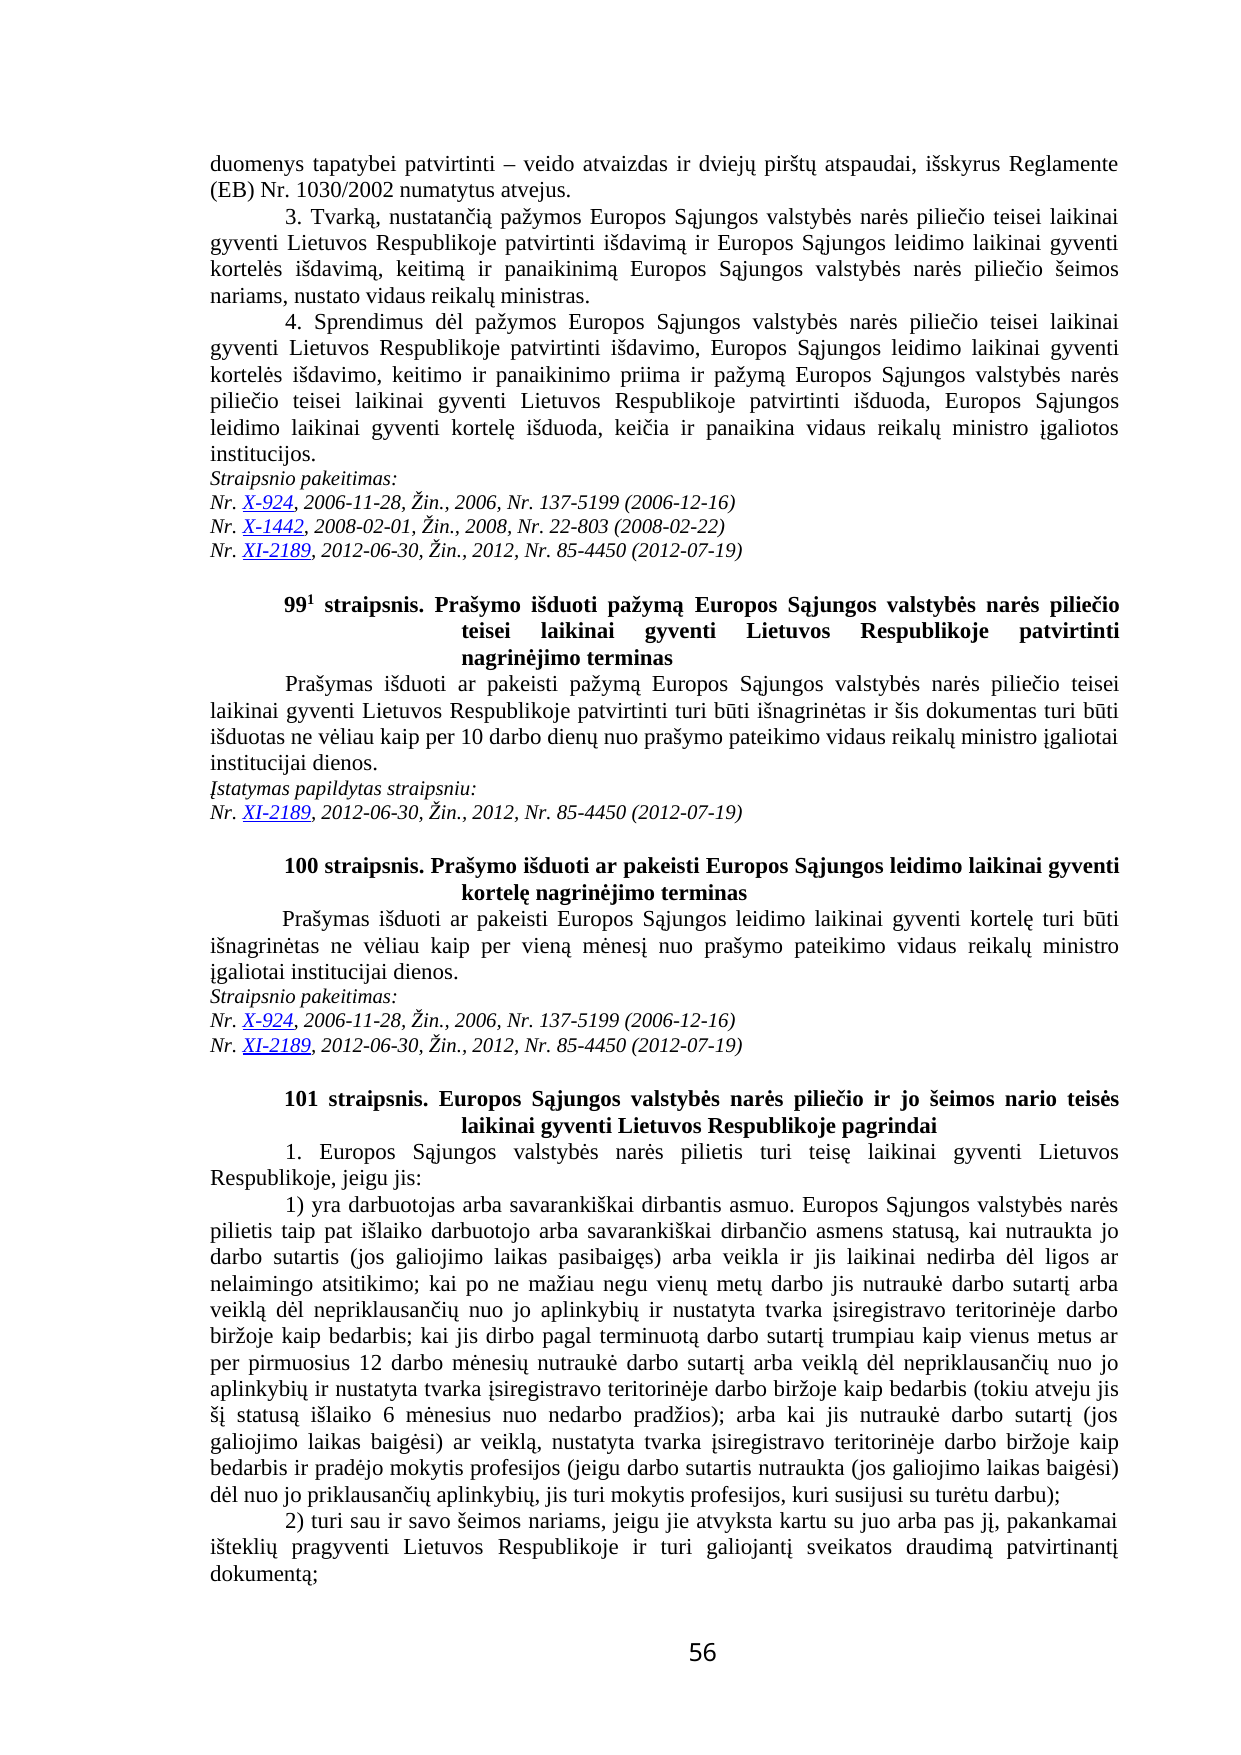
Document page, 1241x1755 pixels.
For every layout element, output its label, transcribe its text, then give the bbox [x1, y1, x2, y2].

text Prašymas išduoti ar pakeisti Europos Sąjungos leidimo laikinai gyventi kortelę turi būti išnagrinėtas ne vėliau kaip per vieną mėnesį nuo prašymo pateikimo vidaus reikalų ministro įgaliotai institucijai dienos. [210, 905, 1120, 984]
text duomenys tapatybei patvirtinti – veido atvaizdas ir dviejų pirštų atspaudai, išskyrus Reglamente (EB) Nr. 1030/2002 numatytus atvejus. [210, 150, 1120, 203]
text 101 straipsnis. Europos Sąjungos valstybės narės piliečio ir jo šeimos nario teisės laikinai gyventi Lietuvos Respublikoje pagrindai [284, 1085, 1120, 1138]
text 1) yra darbuotojas arba savarankiškai dirbantis asmuo. Europos Sąjungos valstybės narės pilietis taip pat išlaiko darbuotojo arba savarankiškai dirbančio asmens statusą, kai nutraukta jo darbo sutartis (jos galiojimo laikas pasibaigęs) arba veikla ir jis laikinai nedirba dėl ligos ar nelaimingo atsitikimo; kai po ne mažiau negu vienų metų darbo jis nutraukė darbo sutartį arba veiklą dėl nepriklausančių nuo jo aplinkybių ir nustatyta tvarka įsiregistravo teritorinėje darbo biržoje kaip bedarbis; kai jis dirbo pagal terminuotą darbo sutartį trumpiau kaip vienus metus ar per pirmuosius 12 darbo mėnesių nutraukė darbo sutartį arba veiklą dėl nepriklausančių nuo jo aplinkybių ir nustatyta tvarka įsiregistravo teritorinėje darbo biržoje kaip bedarbis (tokiu atveju jis šį statusą išlaiko 6 mėnesius nuo nedarbo pradžios); arba kai jis nutraukė darbo sutartį (jos galiojimo laikas baigėsi) ar veiklą, nustatyta tvarka įsiregistravo teritorinėje darbo biržoje kaip bedarbis ir pradėjo mokytis profesijos (jeigu darbo sutartis nutraukta (jos galiojimo laikas baigėsi) dėl nuo jo priklausančių aplinkybių, jis turi mokytis profesijos, kuri susijusi su turėtu darbu); [210, 1191, 1120, 1507]
text Straipsnio pakeitimas: [210, 466, 1120, 490]
text Nr. XI-2189, 2012-06-30, Žin., 2012, Nr. 85-4450 (2012-07-19) [210, 800, 1120, 824]
text Nr. X-924, 2006-11-28, Žin., 2006, Nr. 137-5199 (2006-12-16) [210, 1008, 1120, 1032]
text Nr. X-1442, 2008-02-01, Žin., 2008, Nr. 22-803 (2008-02-22) [210, 514, 1120, 538]
text 1. Europos Sąjungos valstybės narės pilietis turi teisę laikinai gyventi Lietuvos Respublikoje, jeigu jis: [210, 1138, 1120, 1191]
text Straipsnio pakeitimas: [210, 984, 1120, 1008]
text 991 straipsnis. Prašymo išduoti pažymą Europos Sąjungos valstybės narės piliečio teisei laikinai gyventi Lietuvos Respublikoje patvirtinti nagrinėjimo terminas [284, 591, 1120, 670]
text Įstatymas papildytas straipsniu: [210, 776, 1120, 800]
text 3. Tvarką, nustatančią pažymos Europos Sąjungos valstybės narės piliečio teisei laikinai gyventi Lietuvos Respublikoje patvirtinti išdavimą ir Europos Sąjungos leidimo laikinai gyventi kortelės išdavimą, keitimą ir panaikinimą Europos Sąjungos valstybės narės piliečio šeimos nariams, nustato vidaus reikalų ministras. [210, 203, 1120, 308]
text Prašymas išduoti ar pakeisti pažymą Europos Sąjungos valstybės narės piliečio teisei laikinai gyventi Lietuvos Respublikoje patvirtinti turi būti išnagrinėtas ir šis dokumentas turi būti išduotas ne vėliau kaip per 10 darbo dienų nuo prašymo pateikimo vidaus reikalų ministro įgaliotai institucijai dienos. [210, 670, 1120, 776]
text Nr. X-924, 2006-11-28, Žin., 2006, Nr. 137-5199 (2006-12-16) [210, 490, 1120, 514]
text Nr. XI-2189, 2012-06-30, Žin., 2012, Nr. 85-4450 (2012-07-19) [210, 538, 1120, 562]
text 4. Sprendimus dėl pažymos Europos Sąjungos valstybės narės piliečio teisei laikinai gyventi Lietuvos Respublikoje patvirtinti išdavimo, Europos Sąjungos leidimo laikinai gyventi kortelės išdavimo, keitimo ir panaikinimo priima ir pažymą Europos Sąjungos valstybės narės piliečio teisei laikinai gyventi Lietuvos Respublikoje patvirtinti išduoda, Europos Sąjungos leidimo laikinai gyventi kortelę išduoda, keičia ir panaikina vidaus reikalų ministro įgaliotos institucijos. [210, 308, 1120, 466]
text 100 straipsnis. Prašymo išduoti ar pakeisti Europos Sąjungos leidimo laikinai gyventi kortelę nagrinėjimo terminas [284, 853, 1120, 905]
text 2) turi sau ir savo šeimos nariams, jeigu jie atvyksta kartu su juo arba pas jį, pakankamai išteklių pragyventi Lietuvos Respublikoje ir turi galiojantį sveikatos draudimą patvirtinantį dokumentą; [210, 1507, 1120, 1586]
text Nr. XI-2189, 2012-06-30, Žin., 2012, Nr. 85-4450 (2012-07-19) [210, 1032, 1120, 1057]
